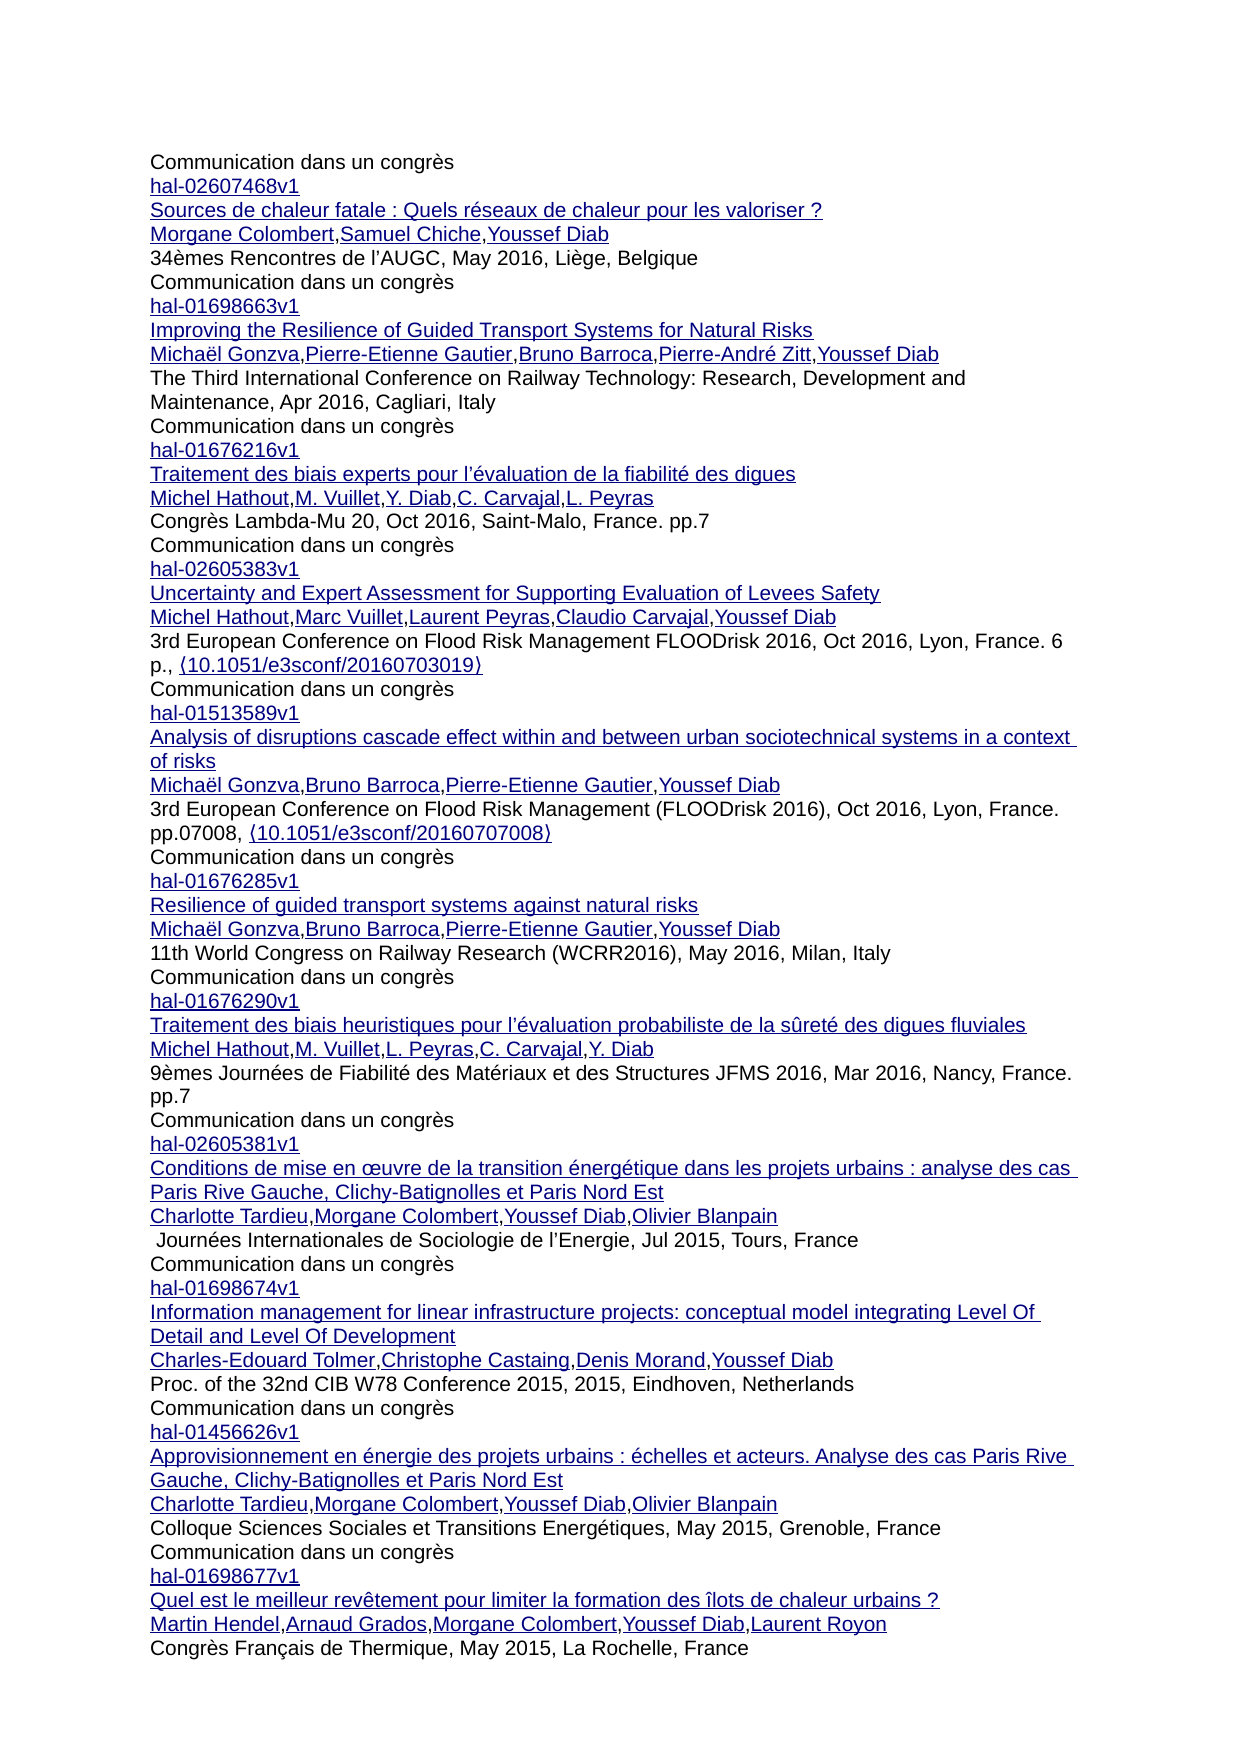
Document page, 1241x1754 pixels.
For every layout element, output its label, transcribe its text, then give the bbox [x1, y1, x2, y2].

table_cell Traitement des biais experts pour l’évaluation de la fiabilité des digues Michel Hathout,M. Vuillet,Y. Diab,C. Carvajal,L. Peyras Congrès Lambda-Mu 20, Oct 2016, Saint-Malo, France. pp.7 Communication dans un congrès hal-02605383v1 [150, 461, 1090, 581]
table_cell Uncertainty and Expert Assessment for Supporting Evaluation of Levees Safety Michel Hathout,Marc Vuillet,Laurent Peyras,Claudio Carvajal,Youssef Diab 3rd European Conference on Flood Risk Management FLOODrisk 2016, Oct 2016, Lyon, France. 6 p., ⟨10.1051/e3sconf/20160703019⟩ Communication dans un congrès hal-01513589v1 [150, 581, 1090, 725]
table_cell Information management for linear infrastructure projects: conceptual model integrating Level Of Detail and Level Of Development Charles-Edouard Tolmer,Christophe Castaing,Denis Morand,Youssef Diab Proc. of the 32nd CIB W78 Conference 2015, 2015, Eindhoven, Netherlands Communication dans un congrès hal-01456626v1 [150, 1300, 1090, 1444]
table_cell Communication dans un congrès hal-02607468v1 [150, 150, 1090, 198]
table_cell Approvisionnement en énergie des projets urbains : échelles et acteurs. Analyse des cas Paris Rive Gauche, Clichy-Batignolles et Paris Nord Est Charlotte Tardieu,Morgane Colombert,Youssef Diab,Olivier Blanpain Colloque Sciences Sociales et Transitions Energétiques, May 2015, Grenoble, France Communication dans un congrès hal-01698677v1 [150, 1444, 1090, 1587]
table_cell Resilience of guided transport systems against natural risks Michaël Gonzva,Bruno Barroca,Pierre-Etienne Gautier,Youssef Diab 11th World Congress on Railway Research (WCRR2016), May 2016, Milan, Italy Communication dans un congrès hal-01676290v1 [150, 893, 1090, 1012]
table_cell Improving the Resilience of Guided Transport Systems for Natural Risks Michaël Gonzva,Pierre-Etienne Gautier,Bruno Barroca,Pierre-André Zitt,Youssef Diab The Third International Conference on Railway Technology: Research, Development and Maintenance, Apr 2016, Cagliari, Italy Communication dans un congrès hal-01676216v1 [150, 318, 1090, 461]
table_cell Quel est le meilleur revêtement pour limiter la formation des îlots de chaleur urbains ? Martin Hendel,Arnaud Grados,Morgane Colombert,Youssef Diab,Laurent Royon Congrès Français de Thermique, May 2015, La Rochelle, France [150, 1588, 1090, 1659]
table_cell Analysis of disruptions cascade effect within and between urban sociotechnical systems in a context of risks Michaël Gonzva,Bruno Barroca,Pierre-Etienne Gautier,Youssef Diab 3rd European Conference on Flood Risk Management (FLOODrisk 2016), Oct 2016, Lyon, France. pp.07008, ⟨10.1051/e3sconf/20160707008⟩ Communication dans un congrès hal-01676285v1 [150, 725, 1090, 893]
table_cell Conditions de mise en œuvre de la transition énergétique dans les projets urbains : analyse des cas Paris Rive Gauche, Clichy-Batignolles et Paris Nord Est Charlotte Tardieu,Morgane Colombert,Youssef Diab,Olivier Blanpain Journées Internationales de Sociologie de l’Energie, Jul 2015, Tours, France Communication dans un congrès hal-01698674v1 [150, 1156, 1090, 1300]
table_cell Traitement des biais heuristiques pour l’évaluation probabiliste de la sûreté des digues fluviales Michel Hathout,M. Vuillet,L. Peyras,C. Carvajal,Y. Diab 9èmes Journées de Fiabilité des Matériaux et des Structures JFMS 2016, Mar 2016, Nancy, France. pp.7 Communication dans un congrès hal-02605381v1 [150, 1013, 1090, 1156]
table_cell Sources de chaleur fatale : Quels réseaux de chaleur pour les valoriser ? Morgane Colombert,Samuel Chiche,Youssef Diab 34èmes Rencontres de l’AUGC, May 2016, Liège, Belgique Communication dans un congrès hal-01698663v1 [150, 198, 1090, 318]
